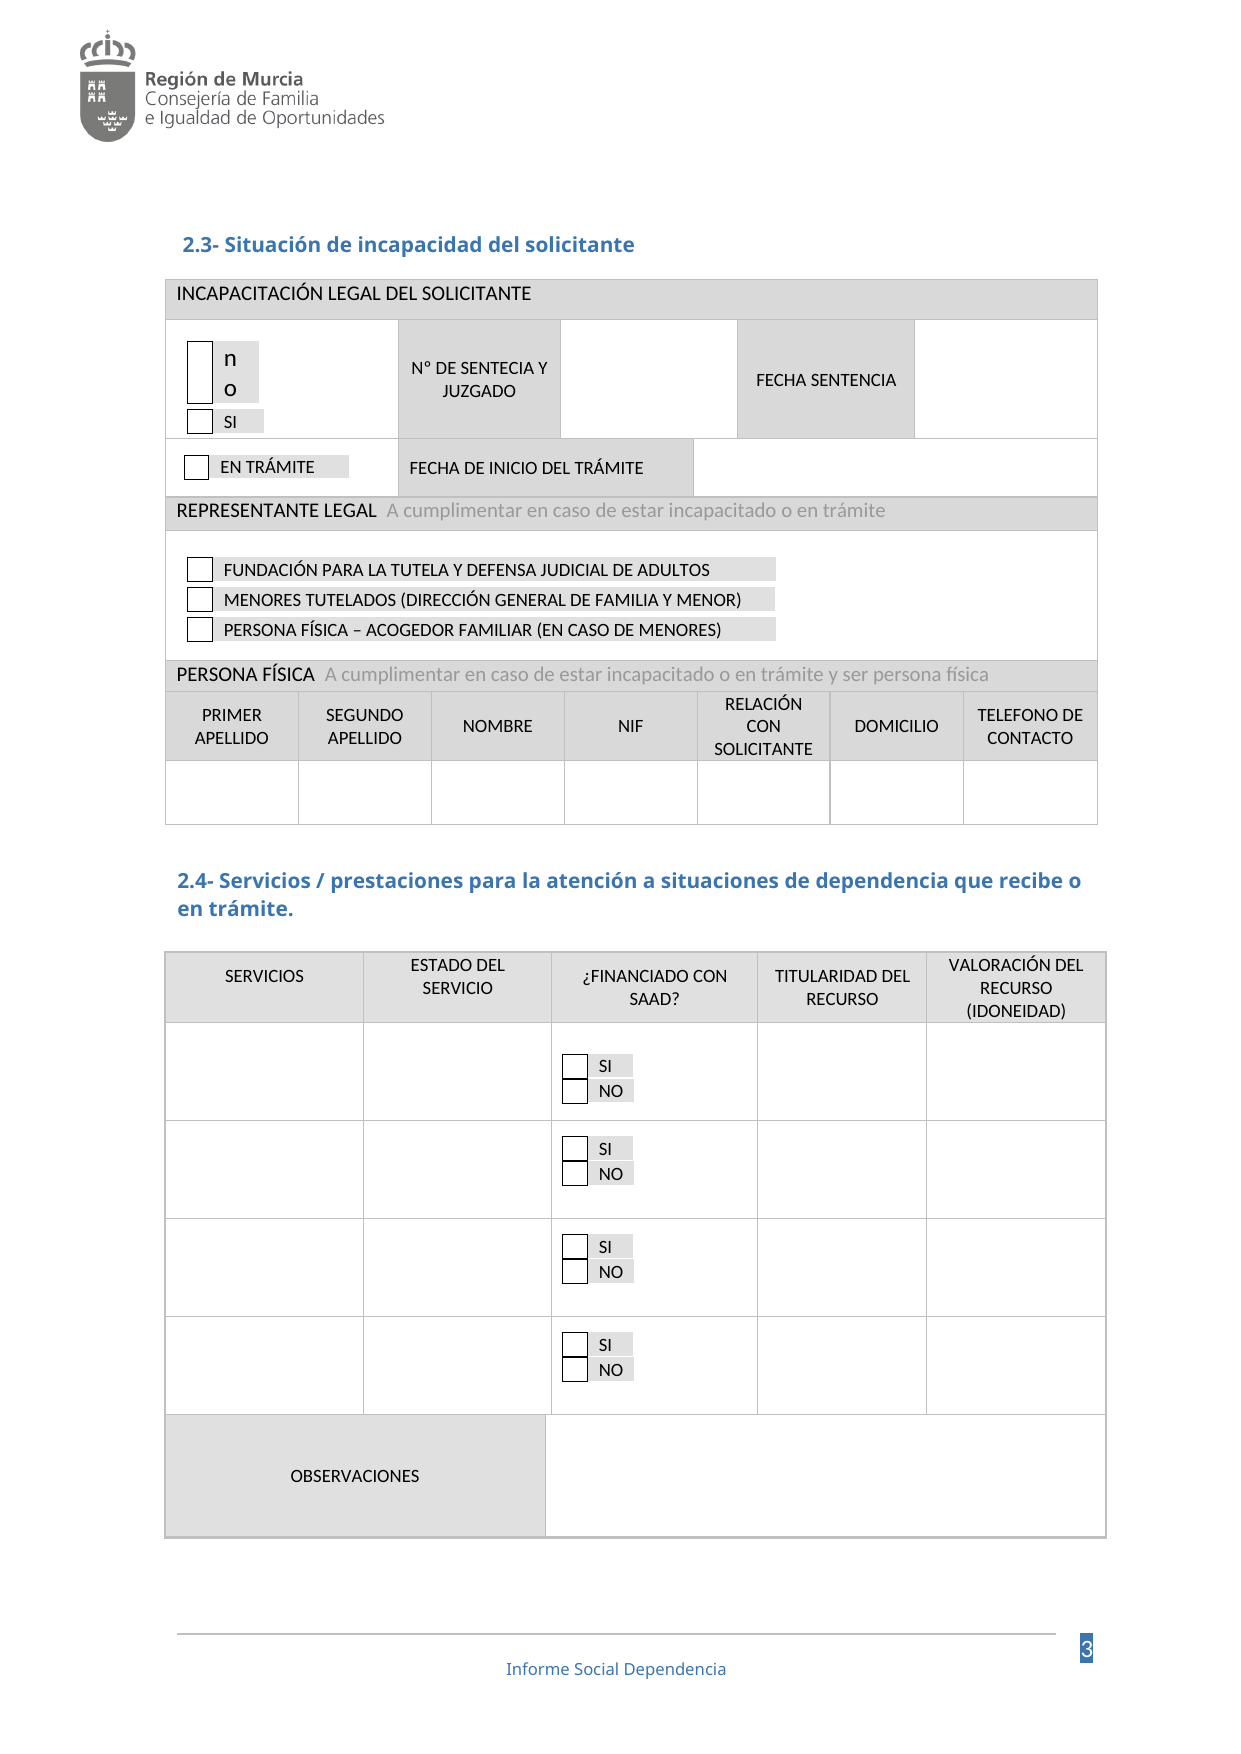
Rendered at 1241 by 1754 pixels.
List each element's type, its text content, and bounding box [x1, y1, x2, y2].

table_header valoración del recurso (iDONEIDAD) [927, 953, 1105, 1022]
table_cell Fecha Sentencia [738, 320, 914, 438]
table_cell [276, 404, 387, 438]
table_cell [831, 761, 963, 824]
table_cell [927, 1023, 1105, 1120]
table_header ESTADO DEL servicio [364, 953, 551, 1022]
table_header nO [588, 1161, 634, 1185]
table_header [188, 558, 212, 581]
table_cell [166, 761, 298, 824]
table_header persona física – acogedor familiar (En caso de menores) [213, 617, 776, 641]
table_cell [758, 1023, 926, 1120]
table_cell [364, 1219, 551, 1316]
table_header si [213, 409, 264, 433]
table_cell domicilio [831, 692, 963, 760]
table_cell segundo apellido [299, 692, 431, 760]
table_cell [758, 1317, 926, 1413]
table_cell [561, 320, 737, 438]
table_cell [552, 1219, 757, 1316]
table_header nO [588, 1259, 634, 1283]
table_cell [166, 439, 398, 496]
table_cell [552, 1121, 757, 1218]
table_cell [964, 761, 1097, 824]
table_header nO [588, 1079, 634, 1102]
table_cell [166, 320, 398, 438]
table_header fundación para la tutela y defensa judicial de adultos [213, 557, 776, 581]
table_header SI [588, 1234, 633, 1258]
table_cell fecha de inicio del trámite [399, 439, 693, 496]
table_cell [565, 761, 697, 824]
table_cell [552, 1023, 757, 1120]
table_cell [176, 404, 276, 438]
table_cell [166, 1219, 363, 1316]
table_cell Primer apellido [166, 692, 298, 760]
table_header eN trámite [209, 455, 349, 478]
table_cell [176, 582, 1085, 612]
table_cell [552, 1317, 757, 1413]
table_cell representante legal A cumplimentar en caso de estar incapacitado o en trámite [166, 498, 1097, 530]
table_cell [166, 1317, 363, 1413]
table_header [176, 552, 1085, 582]
table_header [188, 342, 212, 403]
table_cell [364, 1317, 551, 1413]
table_header [563, 1358, 587, 1381]
table_header Incapacitación legal del solicitante [166, 280, 1097, 319]
table_cell nombre [432, 692, 564, 760]
table_header [188, 618, 212, 641]
table_header SI [588, 1054, 633, 1077]
table_cell [364, 1023, 551, 1120]
table_header [563, 1333, 587, 1356]
table_header [176, 336, 387, 404]
table_cell [166, 1121, 363, 1218]
table_header servicios [166, 953, 363, 1022]
table_cell [299, 761, 431, 824]
table_cell oBSERVACIONES [166, 1415, 545, 1536]
table_cell [927, 1317, 1105, 1413]
table_cell [698, 761, 829, 824]
table_cell [166, 531, 1097, 660]
table_cell nif [565, 692, 697, 760]
table_header tITULARIDAD DEL RECURSO [758, 953, 926, 1022]
table_cell Relación con solicitante [698, 692, 829, 760]
table_header [563, 1260, 587, 1283]
table_cell [927, 1219, 1105, 1316]
table_cell nº de Sentecia y juzgado [399, 320, 560, 438]
text 2.4- Servicios / prestaciones para la atención a situaciones de dependencia que recibe o en trámite. [177, 866, 1093, 923]
table_header [563, 1162, 587, 1185]
table_header [563, 1235, 587, 1258]
table_header SI [588, 1332, 633, 1356]
table_cell [694, 439, 1097, 496]
table_header [185, 456, 208, 478]
table_header menores tutelados (Dirección General de Familia y Menor) [213, 587, 775, 611]
table_header no [213, 341, 259, 403]
picture [64, 18, 386, 146]
table_header [188, 588, 212, 611]
table_header ¿FINANCIADO CON SAAD? [552, 953, 757, 1022]
table_cell [364, 1121, 551, 1218]
text 2.3- Situación de incapacidad del solicitante [177, 230, 1093, 259]
table_cell telefono de contacto [964, 692, 1097, 760]
table_cell [758, 1121, 926, 1218]
table_header [563, 1055, 587, 1077]
table_header nO [588, 1357, 634, 1381]
table_header [188, 410, 212, 433]
table_cell [176, 612, 1085, 642]
table_header SI [588, 1136, 633, 1160]
table_cell [546, 1415, 1105, 1536]
table_header [563, 1080, 587, 1102]
table_cell persona física A cumplimentar en caso de estar incapacitado o en trámite y ser persona física [166, 661, 1097, 691]
table_cell [166, 1023, 363, 1120]
table_cell [432, 761, 564, 824]
table_cell [927, 1121, 1105, 1218]
table_header [563, 1137, 587, 1160]
table_cell [758, 1219, 926, 1316]
table_cell [915, 320, 1097, 438]
